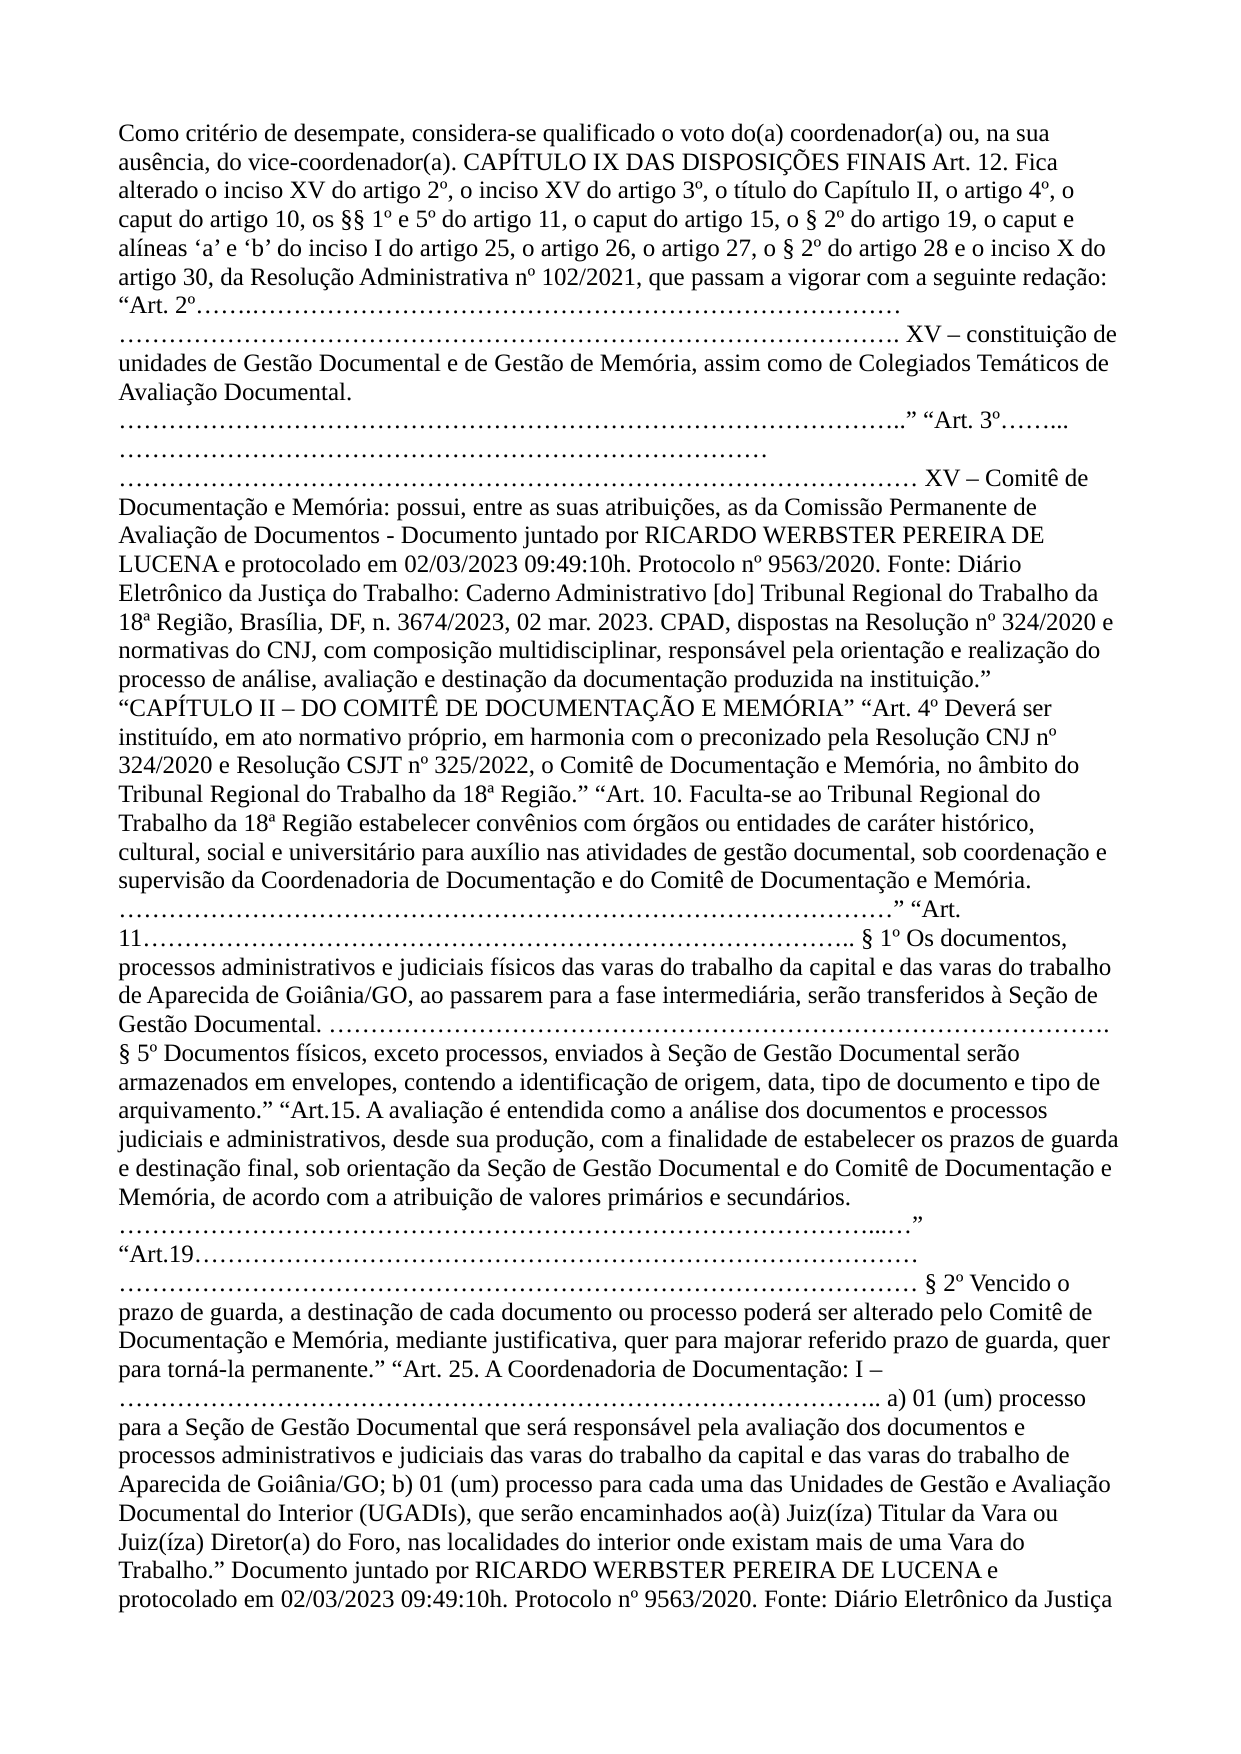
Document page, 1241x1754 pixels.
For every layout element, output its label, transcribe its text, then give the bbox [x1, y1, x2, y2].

text Como critério de desempate, considera-se qualificado o voto do(a) coordenador(a) ou, na sua ausência, do vice-coordenador(a). CAPÍTULO IX DAS DISPOSIÇÕES FINAIS Art. 12. Fica alterado o inciso XV do artigo 2º, o inciso XV do artigo 3º, o título do Capítulo II, o artigo 4º, o caput do artigo 10, os §§ 1º e 5º do artigo 11, o caput do artigo 15, o § 2º do artigo 19, o caput e alíneas ‘a’ e ‘b’ do inciso I do artigo 25, o artigo 26, o artigo 27, o § 2º do artigo 28 e o inciso X do artigo 30, da Resolução Administrativa nº 102/2021, que passam a vigorar com a seguinte redação: “Art. 2º…….…………………………………………………………………… …………………………………………………………………………………. XV – constituição de unidades de Gestão Documental e de Gestão de Memória, assim como de Colegiados Temáticos de Avaliação Documental. …………………………………………………………………………………..” “Art. 3º……...…………………………………………………………………… …………………………………………………………………………………… XV – Comitê de Documentação e Memória: possui, entre as suas atribuições, as da Comissão Permanente de Avaliação de Documentos - Documento juntado por RICARDO WERBSTER PEREIRA DE LUCENA e protocolado em 02/03/2023 09:49:10h. Protocolo nº 9563/2020. Fonte: Diário Eletrônico da Justiça do Trabalho: Caderno Administrativo [do] Tribunal Regional do Trabalho da 18ª Região, Brasília, DF, n. 3674/2023, 02 mar. 2023. CPAD, dispostas na Resolução nº 324/2020 e normativas do CNJ, com composição multidisciplinar, responsável pela orientação e realização do processo de análise, avaliação e destinação da documentação produzida na instituição.” “CAPÍTULO II – DO COMITÊ DE DOCUMENTAÇÃO E MEMÓRIA” “Art. 4º Deverá ser instituído, em ato normativo próprio, em harmonia com o preconizado pela Resolução CNJ nº 324/2020 e Resolução CSJT nº 325/2022, o Comitê de Documentação e Memória, no âmbito do Tribunal Regional do Trabalho da 18ª Região.” “Art. 10. Faculta-se ao Tribunal Regional do Trabalho da 18ª Região estabelecer convênios com órgãos ou entidades de caráter histórico, cultural, social e universitário para auxílio nas atividades de gestão documental, sob coordenação e supervisão da Coordenadoria de Documentação e do Comitê de Documentação e Memória. …………………………………………………………………………………” “Art. 11………………………………………………………………………….. § 1º Os documentos, processos administrativos e judiciais físicos das varas do trabalho da capital e das varas do trabalho de Aparecida de Goiânia/GO, ao passarem para a fase intermediária, serão transferidos à Seção de Gestão Documental. …………………………………………………………………………………. § 5º Documentos físicos, exceto processos, enviados à Seção de Gestão Documental serão armazenados em envelopes, contendo a identificação de origem, data, tipo de documento e tipo de arquivamento.” “Art.15. A avaliação é entendida como a análise dos documentos e processos judiciais e administrativos, desde sua produção, com a finalidade de estabelecer os prazos de guarda e destinação final, sob orientação da Seção de Gestão Documental e do Comitê de Documentação e Memória, de acordo com a atribuição de valores primários e secundários. ………………………………………………………………………………...…” “Art.19…………………………………………………………………………… …………………………………………………………………………………… § 2º Vencido o prazo de guarda, a destinação de cada documento ou processo poderá ser alterado pelo Comitê de Documentação e Memória, mediante justificativa, quer para majorar referido prazo de guarda, quer para torná-la permanente.” “Art. 25. A Coordenadoria de Documentação: I – ……………………………………………………………………………….. a) 01 (um) processo para a Seção de Gestão Documental que será responsável pela avaliação dos documentos e processos administrativos e judiciais das varas do trabalho da capital e das varas do trabalho de Aparecida de Goiânia/GO; b) 01 (um) processo para cada uma das Unidades de Gestão e Avaliação Documental do Interior (UGADIs), que serão encaminhados ao(à) Juiz(íza) Titular da Vara ou Juiz(íza) Diretor(a) do Foro, nas localidades do interior onde existam mais de uma Vara do Trabalho.” Documento juntado por RICARDO WERBSTER PEREIRA DE LUCENA e protocolado em 02/03/2023 09:49:10h. Protocolo nº 9563/2020. Fonte: Diário Eletrônico da Justiça [118, 118, 1122, 1613]
